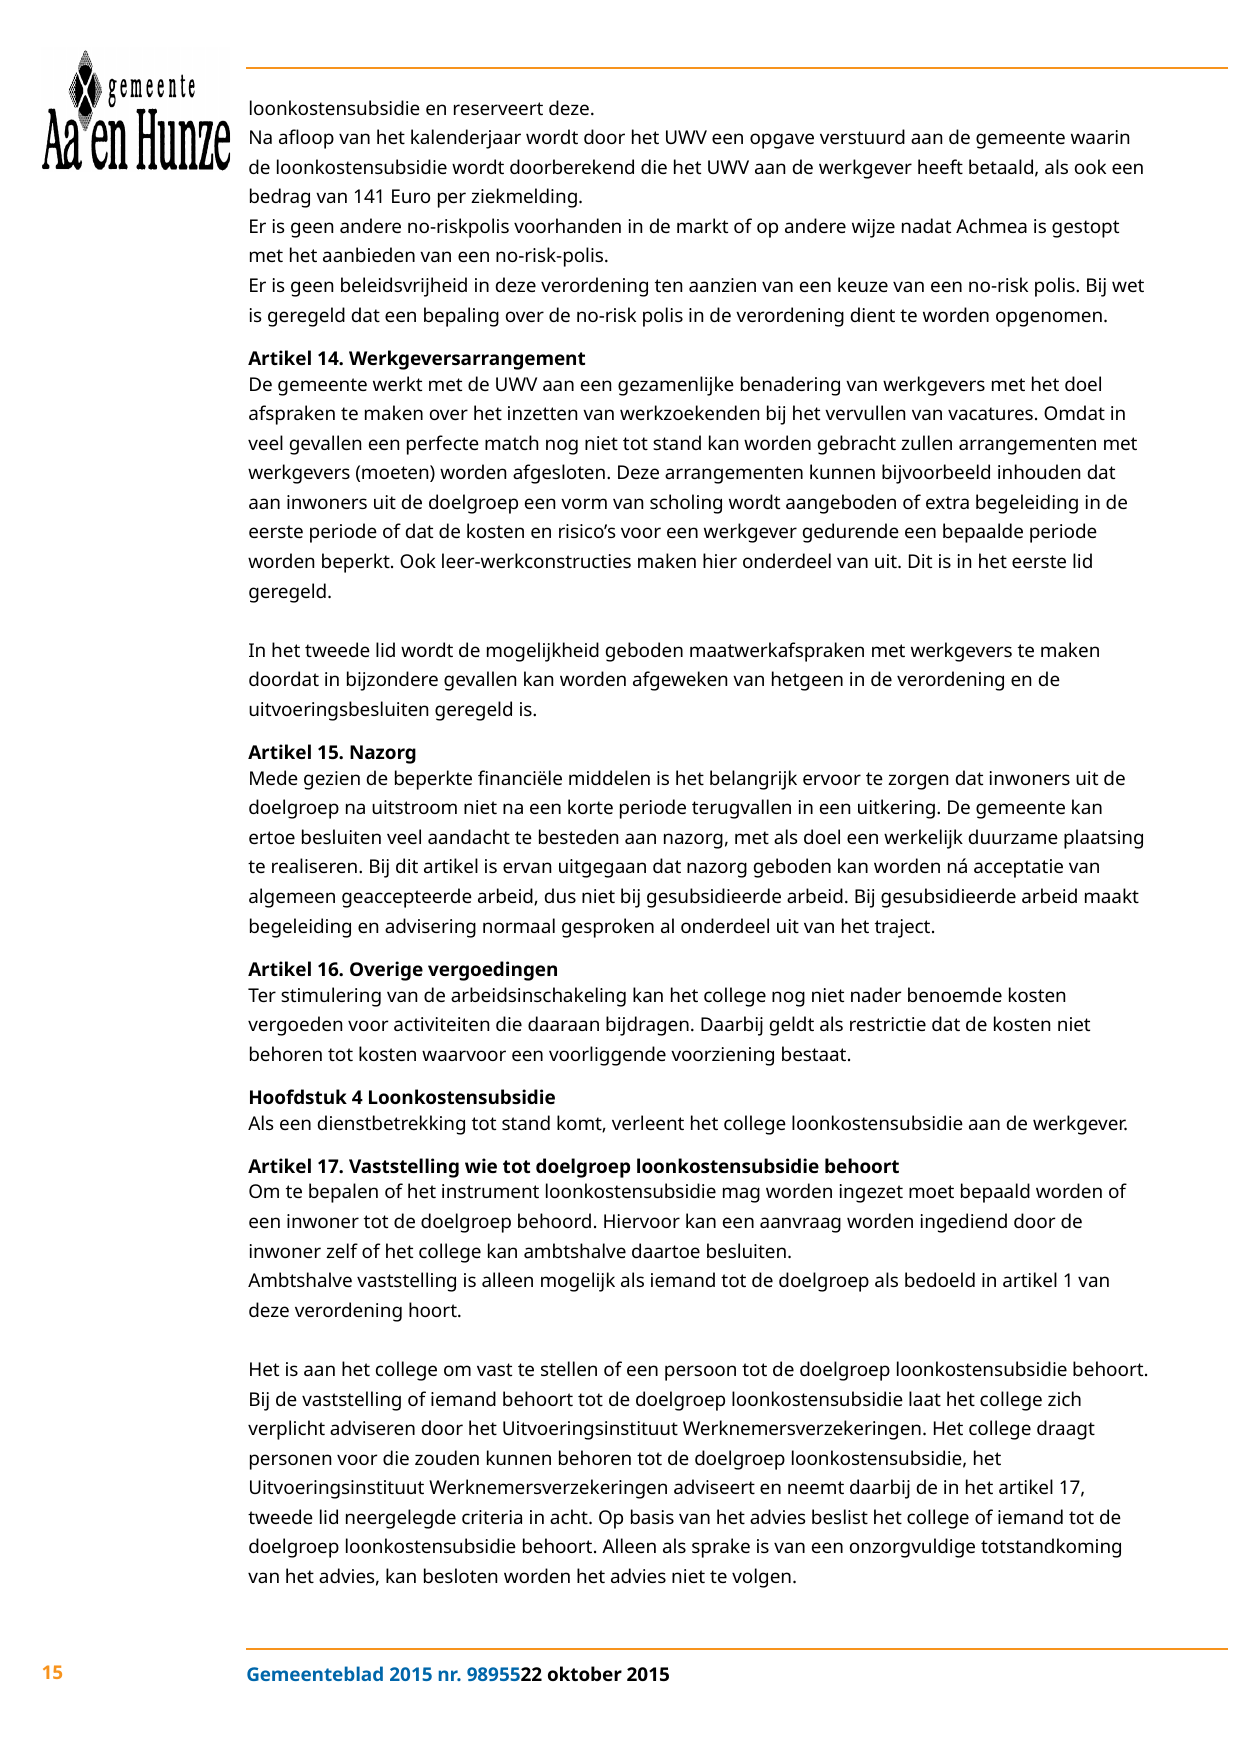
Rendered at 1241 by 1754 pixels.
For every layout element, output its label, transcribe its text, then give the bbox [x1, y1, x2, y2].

text Mede gezien de beperkte financiële middelen is het belangrijk ervoor te zorgen dat inwoners uit de doelgroep na uitstroom niet na een korte periode terugvallen in een uitkering. De gemeente kan ertoe besluiten veel aandacht te besteden aan nazorg, met als doel een werkelijk duurzame plaatsing te realiseren. Bij dit artikel is ervan uitgegaan dat nazorg geboden kan worden ná acceptatie van algemeen geaccepteerde arbeid, dus niet bij gesubsidieerde arbeid. Bij gesubsidieerde arbeid maakt begeleiding en advisering normaal gesproken al onderdeel uit van het traject. [248, 765, 1152, 939]
text Artikel 17. Vaststelling wie tot doelgroep loonkostensubsidie behoort [248, 1153, 1152, 1179]
text Artikel 15. Nazorg [248, 739, 1152, 765]
text loonkostensubsidie en reserveert deze. [248, 95, 1152, 121]
text Artikel 14. Werkgeversarrangement [248, 345, 1152, 371]
text Het is aan het college om vast te stellen of een persoon tot de doelgroep loonkostensubsidie behoort. Bij de vaststelling of iemand behoort tot de doelgroep loonkostensubsidie laat het college zich verplicht adviseren door het Uitvoeringsinstituut Werknemersverzekeringen. Het college draagt personen voor die zouden kunnen behoren tot de doelgroep loonkostensubsidie, het Uitvoeringsinstituut Werknemersverzekeringen adviseert en neemt daarbij de in het artikel 17, tweede lid neergelegde criteria in acht. Op basis van het advies beslist het college of iemand tot de doelgroep loonkostensubsidie behoort. Alleen als sprake is van een onzorgvuldige totstandkoming van het advies, kan besloten worden het advies niet te volgen. [248, 1356, 1152, 1589]
text In het tweede lid wordt de mogelijkheid geboden maatwerkafspraken met werkgevers te maken doordat in bijzondere gevallen kan worden afgeweken van hetgeen in de verordening en de uitvoeringsbesluiten geregeld is. [248, 637, 1152, 722]
text Als een dienstbetrekking tot stand komt, verleent het college loonkostensubsidie aan de werkgever. [248, 1110, 1152, 1136]
text Er is geen beleidsvrijheid in deze verordening ten aanzien van een keuze van een no-risk polis. Bij wet is geregeld dat een bepaling over de no-risk polis in de verordening dient te worden opgenomen. [248, 272, 1152, 328]
text Na afloop van het kalenderjaar wordt door het UWV een opgave verstuurd aan de gemeente waarin de loonkostensubsidie wordt doorberekend die het UWV aan de werkgever heeft betaald, als ook een bedrag van 141 Euro per ziekmelding. [248, 124, 1152, 209]
text Om te bepalen of het instrument loonkostensubsidie mag worden ingezet moet bepaald worden of een inwoner tot de doelgroep behoord. Hiervoor kan een aanvraag worden ingediend door de inwoner zelf of het college kan ambtshalve daartoe besluiten. [248, 1179, 1152, 1263]
text Hoofdstuk 4 Loonkostensubsidie [248, 1084, 1152, 1110]
text Er is geen andere no-riskpolis voorhanden in de markt of op andere wijze nadat Achmea is gestopt met het aanbieden van een no-risk-polis. [248, 213, 1152, 268]
text Artikel 16. Overige vergoedingen [248, 956, 1152, 982]
text Ambtshalve vaststelling is alleen mogelijk als iemand tot de doelgroep als bedoeld in artikel 1 van deze verordening hoort. [248, 1267, 1152, 1323]
text De gemeente werkt met de UWV aan een gezamenlijke benadering van werkgevers met het doel afspraken te maken over het inzetten van werkzoekenden bij het vervullen van vacatures. Omdat in veel gevallen een perfecte match nog niet tot stand kan worden gebracht zullen arrangementen met werkgevers (moeten) worden afgesloten. Deze arrangementen kunnen bijvoorbeeld inhouden dat aan inwoners uit de doelgroep een vorm van scholing wordt aangeboden of extra begeleiding in de eerste periode of dat de kosten en risico’s voor een werkgever gedurende een bepaalde periode worden beperkt. Ook leer-werkconstructies maken hier onderdeel van uit. Dit is in het eerste lid geregeld. [248, 371, 1152, 603]
picture [41, 47, 231, 172]
text Ter stimulering van de arbeidsinschakeling kan het college nog niet nader benoemde kosten vergoeden voor activiteiten die daaraan bijdragen. Daarbij geldt als restrictie dat de kosten niet behoren tot kosten waarvoor een voorliggende voorziening bestaat. [248, 982, 1152, 1067]
